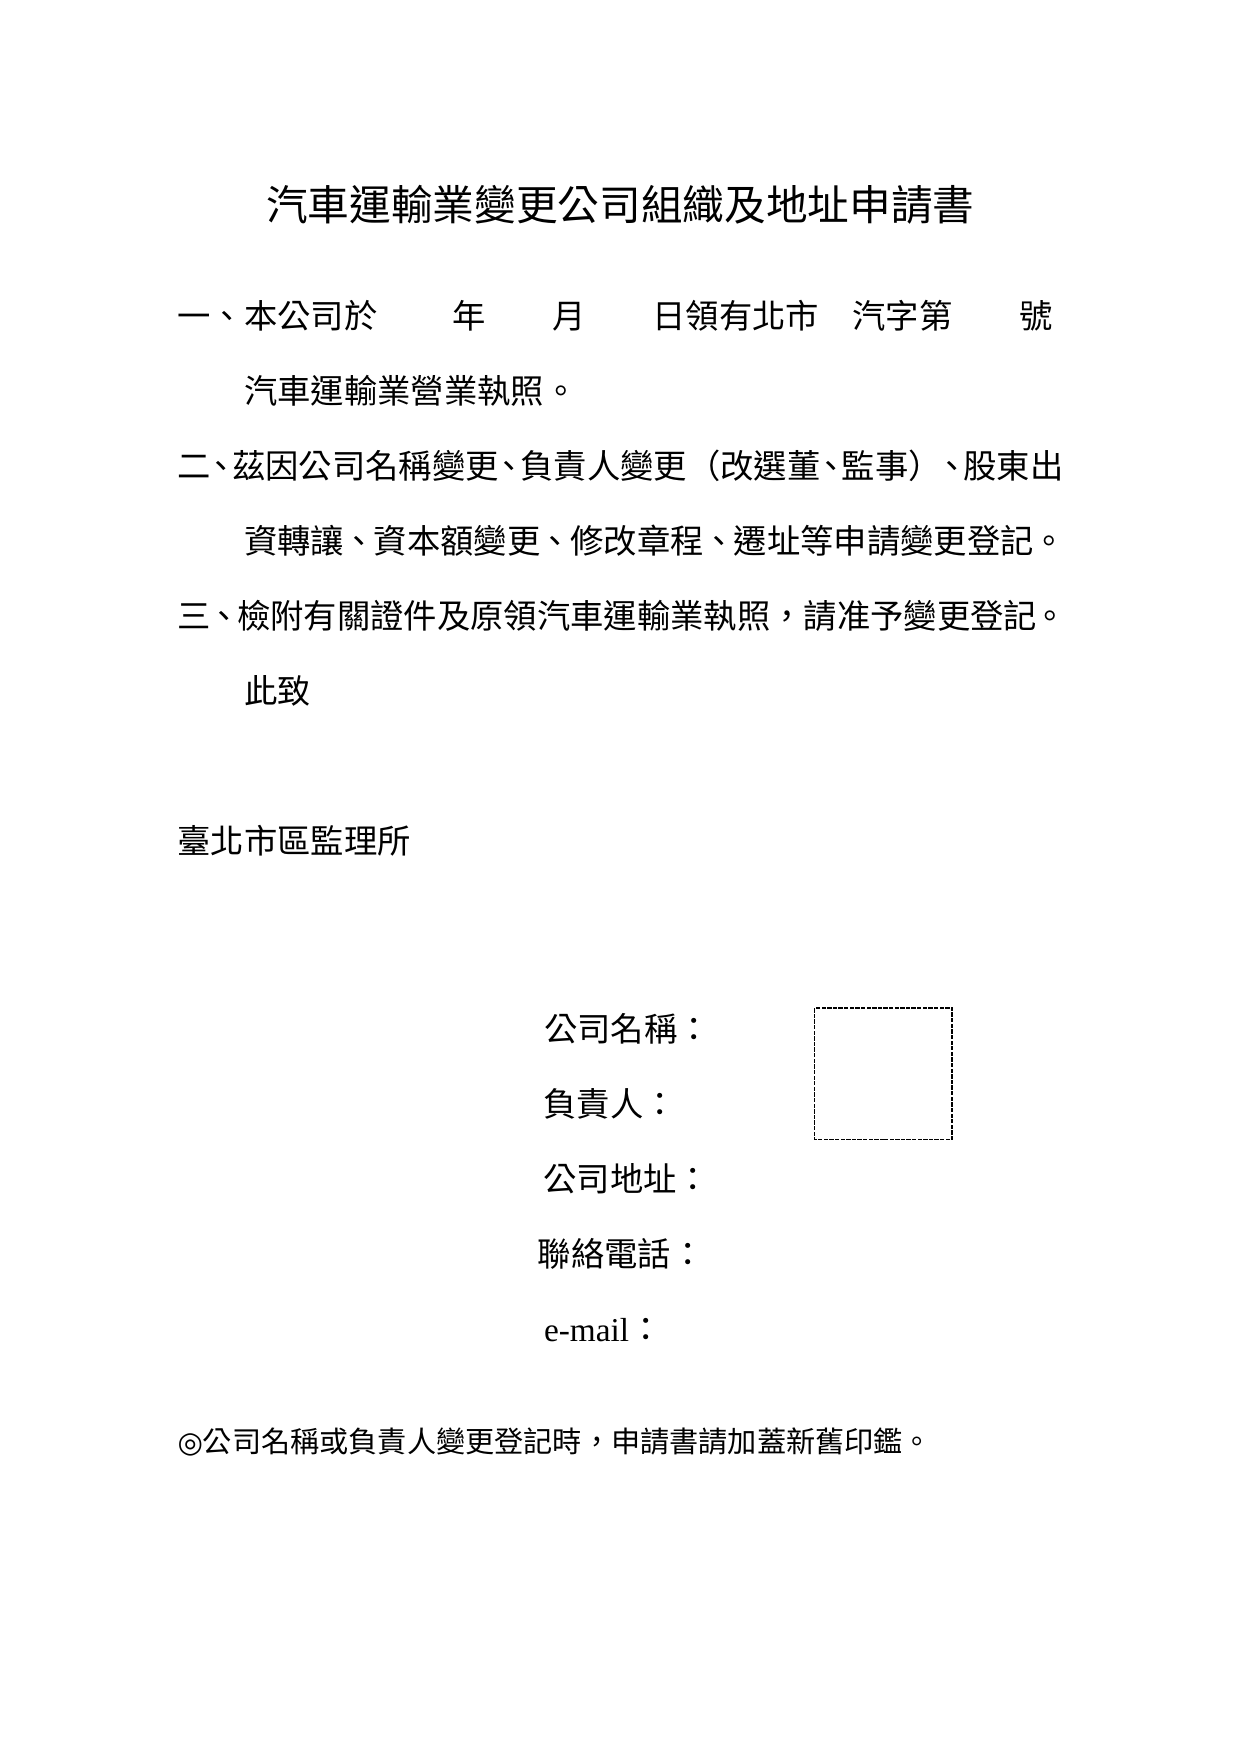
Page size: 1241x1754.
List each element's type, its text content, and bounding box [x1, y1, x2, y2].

text 汽車運輸業變更公司組織及地址申請書 [177, 164, 1063, 239]
text 聯絡電話： [177, 1214, 1063, 1289]
text ◎公司名稱或負責人變更登記時，申請書請加蓋新舊印鑑。 [177, 1402, 1063, 1477]
text 公司名稱： [177, 989, 1063, 1064]
text 臺北市區監理所 [177, 802, 1063, 877]
text 此致 [177, 652, 1063, 727]
text 一、本公司於 年 月 日領有北市 汽字第 號汽車運輸業營業執照。 [177, 277, 1063, 427]
text [953, 1064, 1063, 1139]
text e-mail： [177, 1289, 1063, 1364]
text 二、茲因公司名稱變更、負責人變更（改選董、監事）、股東出資轉讓、資本額變更、修改章程、遷址等申請變更登記。 [177, 427, 1063, 577]
text 負責人： [177, 1064, 814, 1139]
text 三、檢附有關證件及原領汽車運輸業執照，請准予變更登記。 [177, 577, 1063, 652]
text 公司地址： [177, 1139, 1063, 1214]
